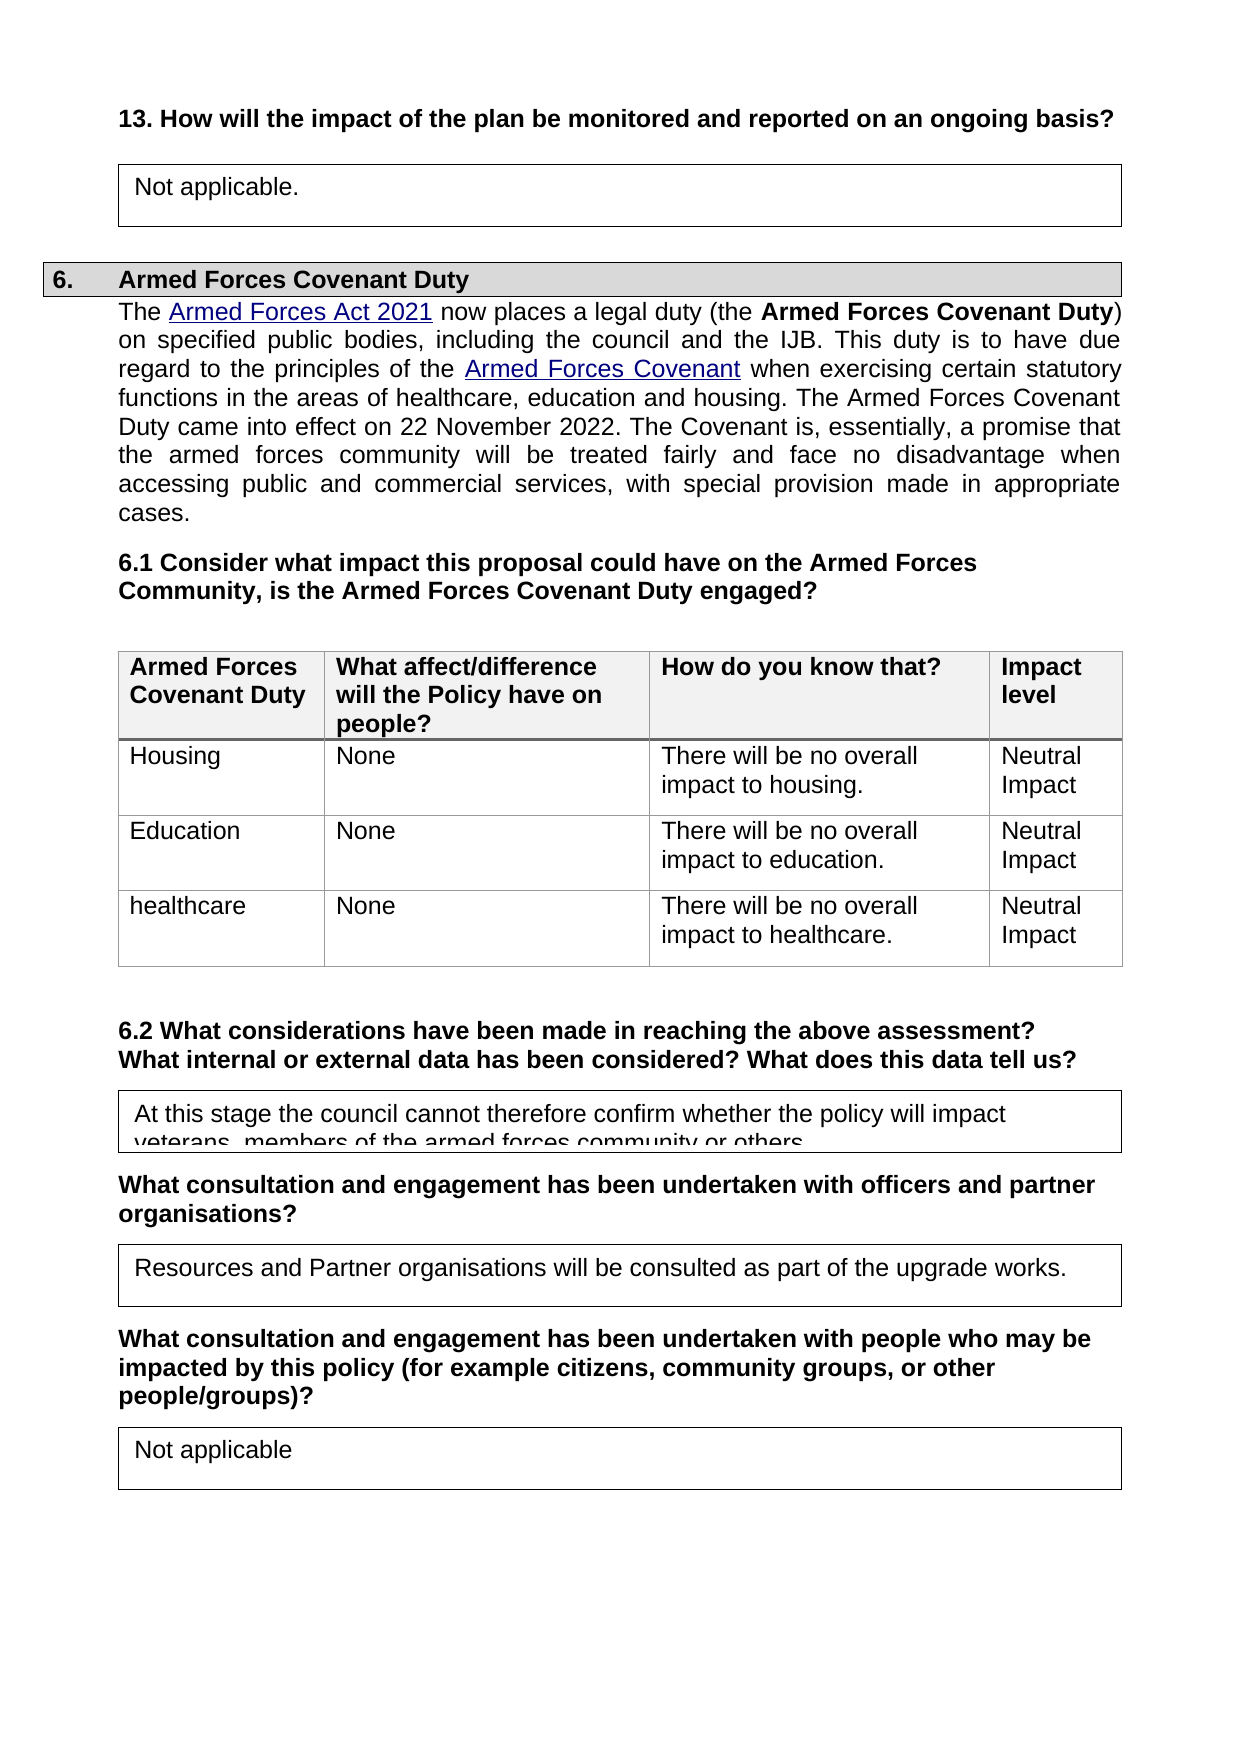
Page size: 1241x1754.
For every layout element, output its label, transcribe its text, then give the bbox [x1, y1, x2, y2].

text What consultation and engagement has been undertaken with officers and partner organisations? [118, 1170, 1122, 1227]
table_cell Neutral Impact [990, 816, 1122, 890]
text At this stage the council cannot therefore confirm whether the policy will impact veterans, members of the armed forces community or others. [134, 1099, 1106, 1145]
text Resources and Partner organisations will be consulted as part of the upgrade works. [134, 1253, 1106, 1281]
table_header Armed Forces Covenant Duty [119, 652, 324, 738]
table_cell Housing [119, 741, 324, 815]
table_cell There will be no overall impact to healthcare. [650, 891, 989, 966]
table_cell There will be no overall impact to education. [650, 816, 989, 890]
table_cell Neutral Impact [990, 891, 1122, 966]
subtitle 6.1 Consider what impact this proposal could have on the Armed Forces Community, is the Armed Forces Covenant Duty engaged? [118, 548, 1122, 605]
text Not applicable [134, 1435, 1106, 1464]
table_cell Education [119, 816, 324, 890]
table_header Impact level [990, 652, 1122, 738]
table_cell None [325, 741, 649, 815]
text What consultation and engagement has been undertaken with people who may be impacted by this policy (for example citizens, community groups, or other people/groups)? [118, 1324, 1122, 1410]
table_header How do you know that? [650, 652, 989, 738]
text Not applicable. [134, 172, 1106, 201]
subtitle 6.2 What considerations have been made in reaching the above assessment? [118, 1016, 1122, 1045]
text The Armed Forces Act 2021 now places a legal duty (the Armed Forces Covenant Duty) on specified public bodies, including the council and the IJB. This duty is to have due regard to the principles of the Armed Forces Covenant when exercising certain statutory functions in the areas of healthcare, education and housing. The Armed Forces Covenant Duty came into effect on 22 November 2022. The Covenant is, essentially, a promise that the armed forces community will be treated fairly and face no disadvantage when accessing public and commercial services, with special provision made in appropriate cases. [118, 297, 1122, 527]
text What internal or external data has been considered? What does this data tell us? [118, 1045, 1122, 1074]
table_cell healthcare [119, 891, 324, 966]
subtitle Armed Forces Covenant Duty [44, 263, 1121, 296]
table_header What affect/difference will the Policy have on people? [325, 652, 649, 738]
table_cell There will be no overall impact to housing. [650, 741, 989, 815]
text 13. How will the impact of the plan be monitored and reported on an ongoing basis? [118, 104, 1122, 132]
table_cell None [325, 891, 649, 966]
table_cell None [325, 816, 649, 890]
table_cell Neutral Impact [990, 741, 1122, 815]
